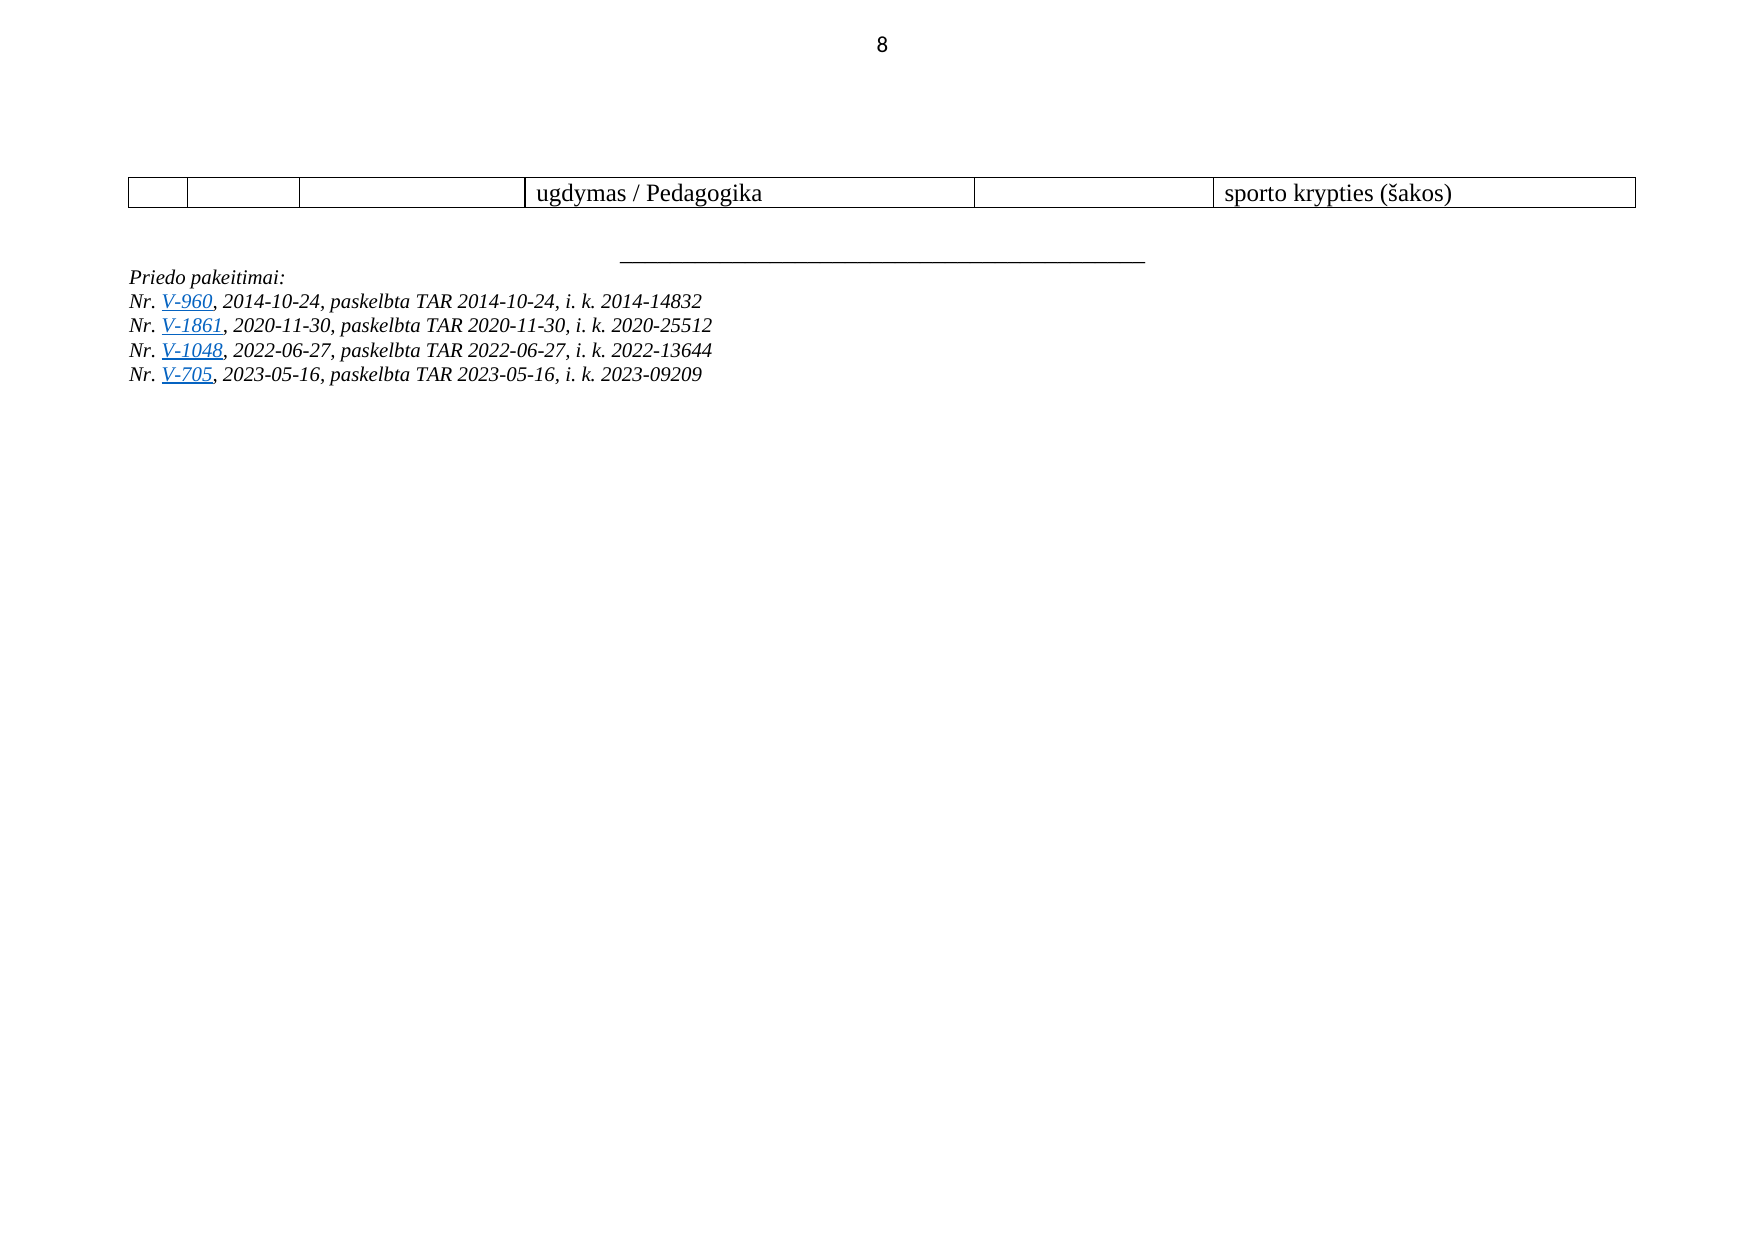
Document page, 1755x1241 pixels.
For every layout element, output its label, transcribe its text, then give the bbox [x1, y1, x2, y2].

table_cell [129, 178, 187, 207]
text __________________________________________ [129, 237, 1636, 265]
text Nr. V-1048, 2022-06-27, paskelbta TAR 2022-06-27, i. k. 2022-13644 [129, 337, 1636, 362]
text Nr. V-960, 2014-10-24, paskelbta TAR 2014-10-24, i. k. 2014-14832 [129, 289, 1636, 313]
text Priedo pakeitimai: [129, 265, 1636, 289]
table_cell [975, 178, 1213, 207]
table_cell [300, 178, 524, 207]
table_cell ugdymas / Pedagogika [526, 178, 974, 207]
text Nr. V-705, 2023-05-16, paskelbta TAR 2023-05-16, i. k. 2023-09209 [129, 362, 1636, 386]
table_cell sporto krypties (šakos) [1214, 178, 1635, 207]
text Nr. V-1861, 2020-11-30, paskelbta TAR 2020-11-30, i. k. 2020-25512 [129, 313, 1636, 337]
table_cell [188, 178, 299, 207]
